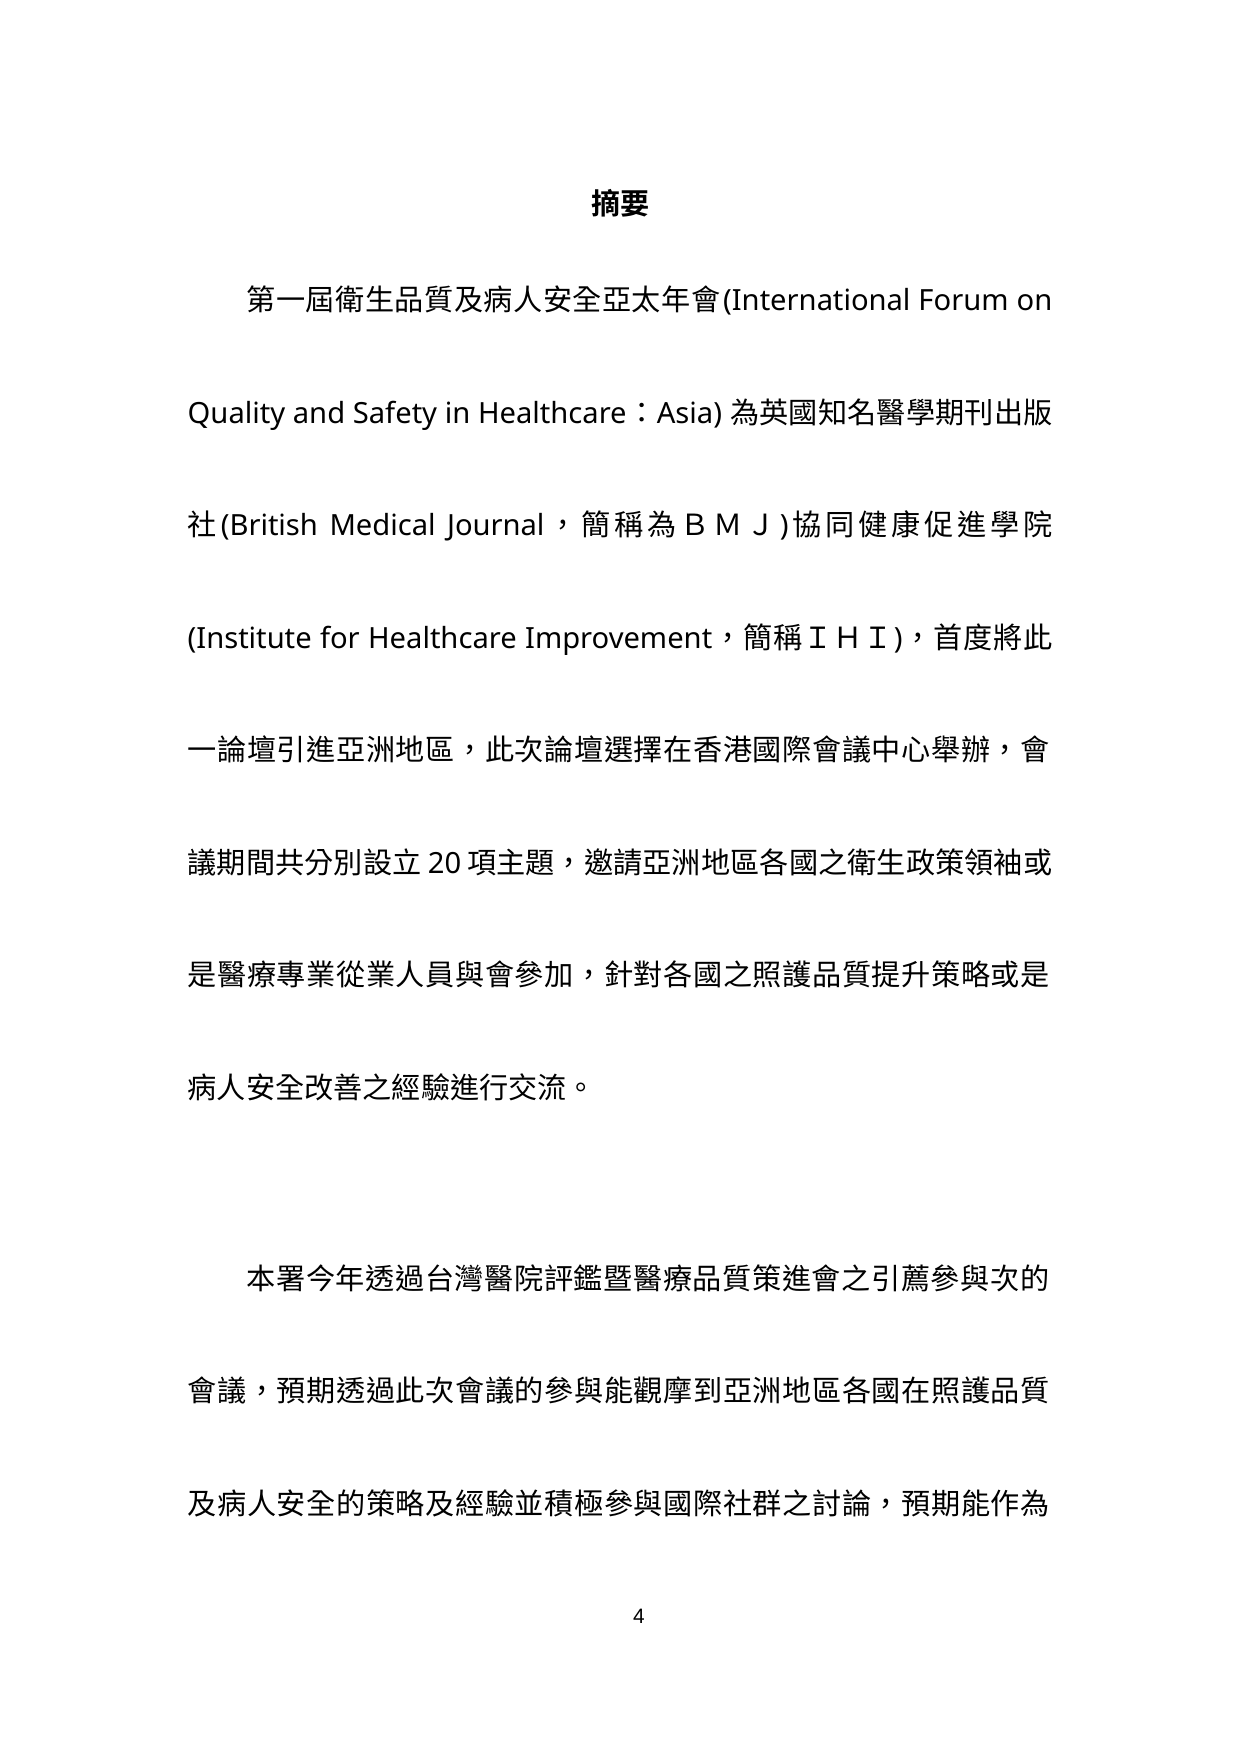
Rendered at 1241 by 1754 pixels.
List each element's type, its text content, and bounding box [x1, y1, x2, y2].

text 第一屆衛生品質及病人安全亞太年會(International Forum on Quality and Safety in Healthcare：Asia) 為英國知名醫學期刊出版社(British Medical Journal，簡稱為ＢＭＪ)協同健康促進學院(Institute for Healthcare Improvement，簡稱ＩＨＩ)，首度將此一論壇引進亞洲地區，此次論壇選擇在香港國際會議中心舉辦，會議期間共分別設立20項主題，邀請亞洲地區各國之衛生政策領袖或是醫療專業從業人員與會參加，針對各國之照護品質提升策略或是病人安全改善之經驗進行交流。 [187, 261, 1053, 1123]
text 本署今年透過台灣醫院評鑑暨醫療品質策進會之引薦參與次的會議，預期透過此次會議的參與能觀摩到亞洲地區各國在照護品質及病人安全的策略及經驗並積極參與國際社群之討論，預期能作為 [187, 1239, 1053, 1539]
text 摘要 [187, 164, 1053, 239]
